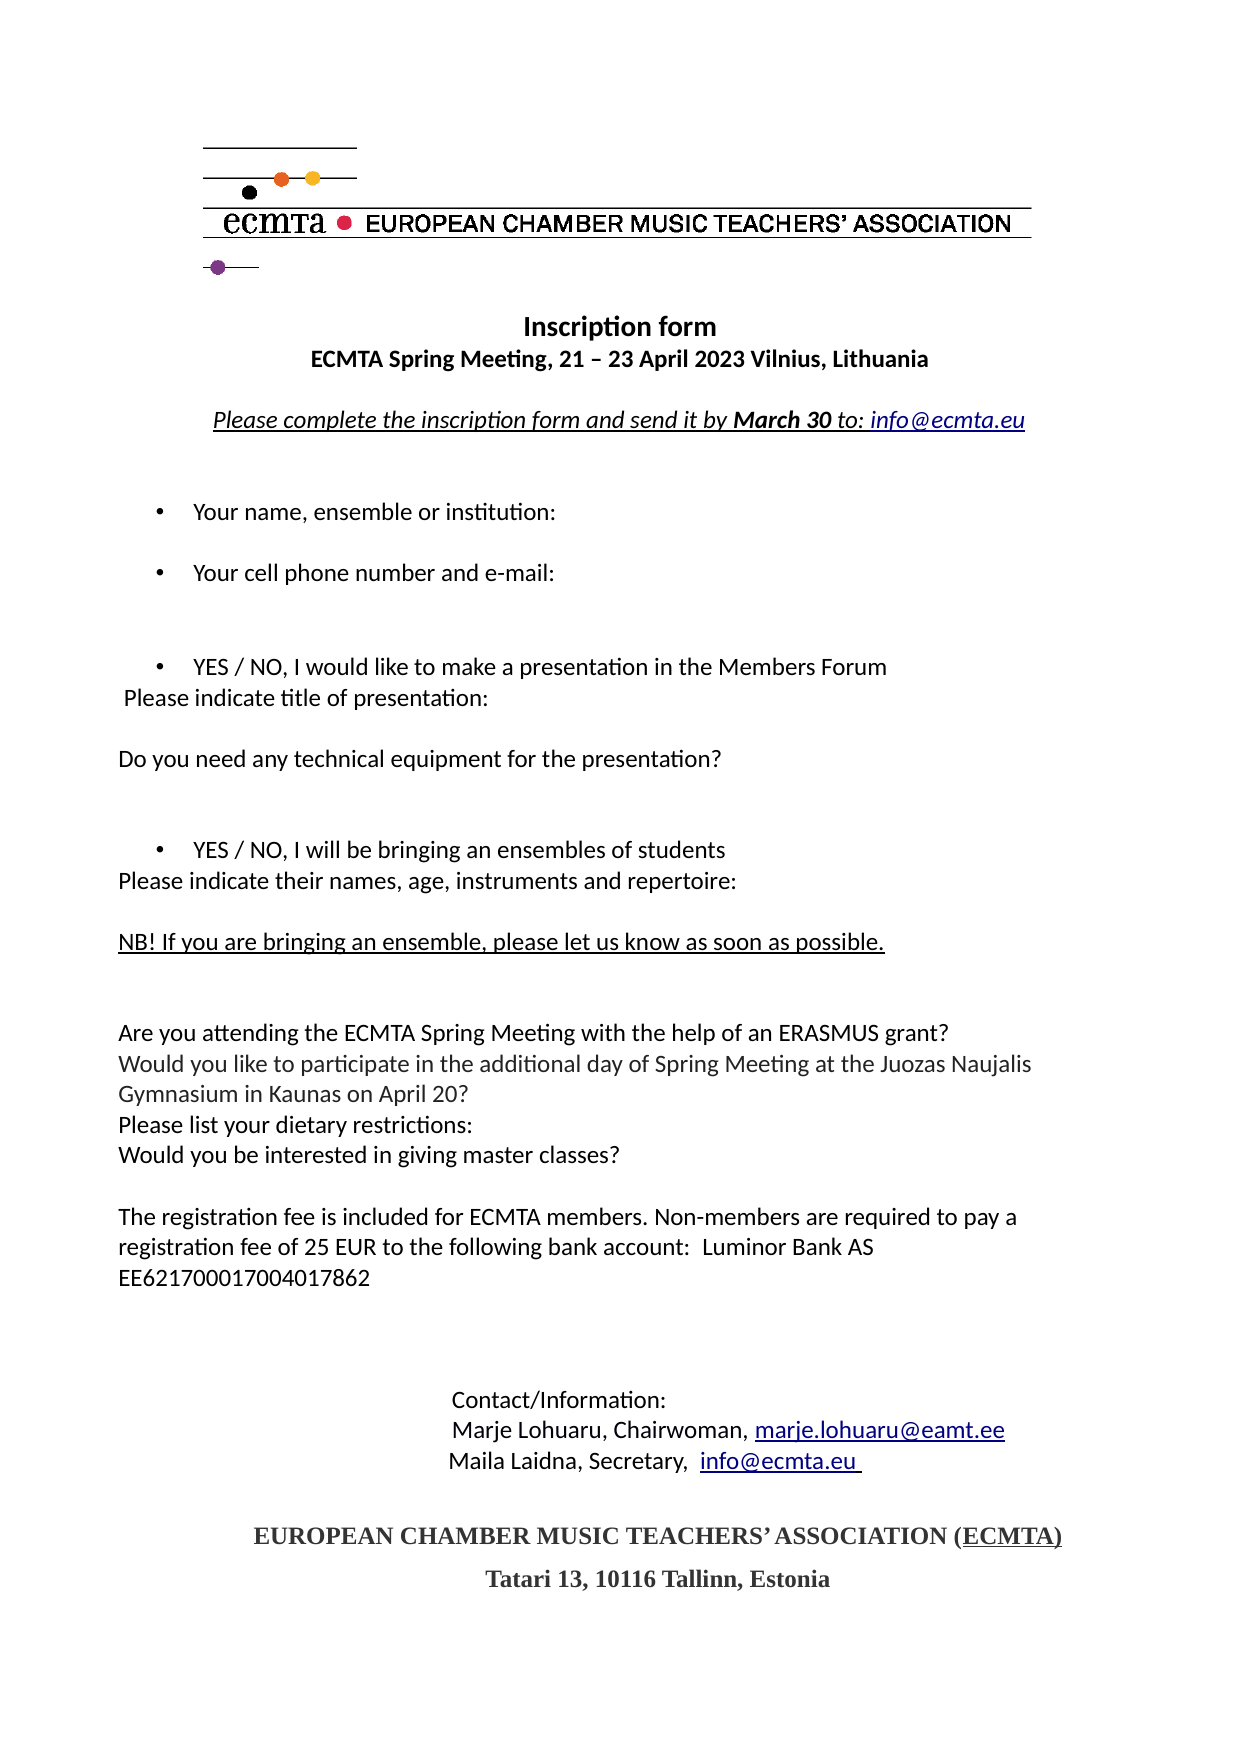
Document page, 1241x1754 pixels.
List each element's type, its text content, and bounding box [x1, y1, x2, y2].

text Please indicate title of presentation: [118, 682, 1122, 712]
text Please list your dietary restrictions: [118, 1109, 1122, 1139]
text Please indicate their names, age, instruments and repertoire: [118, 865, 1122, 895]
text EUROPEAN CHAMBER MUSIC TEACHERS’ ASSOCIATION (ECMTA) [118, 1521, 1122, 1550]
text Would you be interested in giving master classes? [118, 1139, 1122, 1170]
text Tatari 13, 10116 Tallinn, Estonia [118, 1564, 1122, 1593]
text Would you like to participate in the additional day of Spring Meeting at the Juozas Naujalis Gymnasium in Kaunas on April 20? [118, 1048, 1122, 1109]
text Marje Lohuaru, Chairwoman, marje.lohuaru@eamt.ee [118, 1414, 1122, 1445]
text Contact/Information: [118, 1384, 1122, 1414]
text NB! If you are bringing an ensemble, please let us know as soon as possible. [118, 926, 1122, 956]
list Your name, ensemble or institution: [156, 496, 1122, 526]
list YES / NO, I will be bringing an ensembles of students [156, 834, 1122, 865]
text Inscription form [118, 308, 1122, 343]
text Maila Laidna, Secretary, info@ecmta.eu [118, 1445, 1122, 1475]
list YES / NO, I would like to make a presentation in the Members Forum [156, 651, 1122, 682]
text Please complete the inscription form and send it by March 30 to: info@ecmta.eu [118, 404, 1122, 435]
text Do you need any technical equipment for the presentation? [118, 743, 1122, 773]
text The registration fee is included for ECMTA members. Non-members are required to pay a registration fee of 25 EUR to the following bank account: Luminor Bank AS EE621700017004017862 [118, 1201, 1122, 1292]
text Are you attending the ECMTA Spring Meeting with the help of an ERASMUS grant? [118, 1017, 1122, 1048]
text ECMTA Spring Meeting, 21 – 23 April 2023 Vilnius, Lithuania [118, 343, 1122, 374]
list Your cell phone number and e-mail: [156, 557, 1122, 587]
